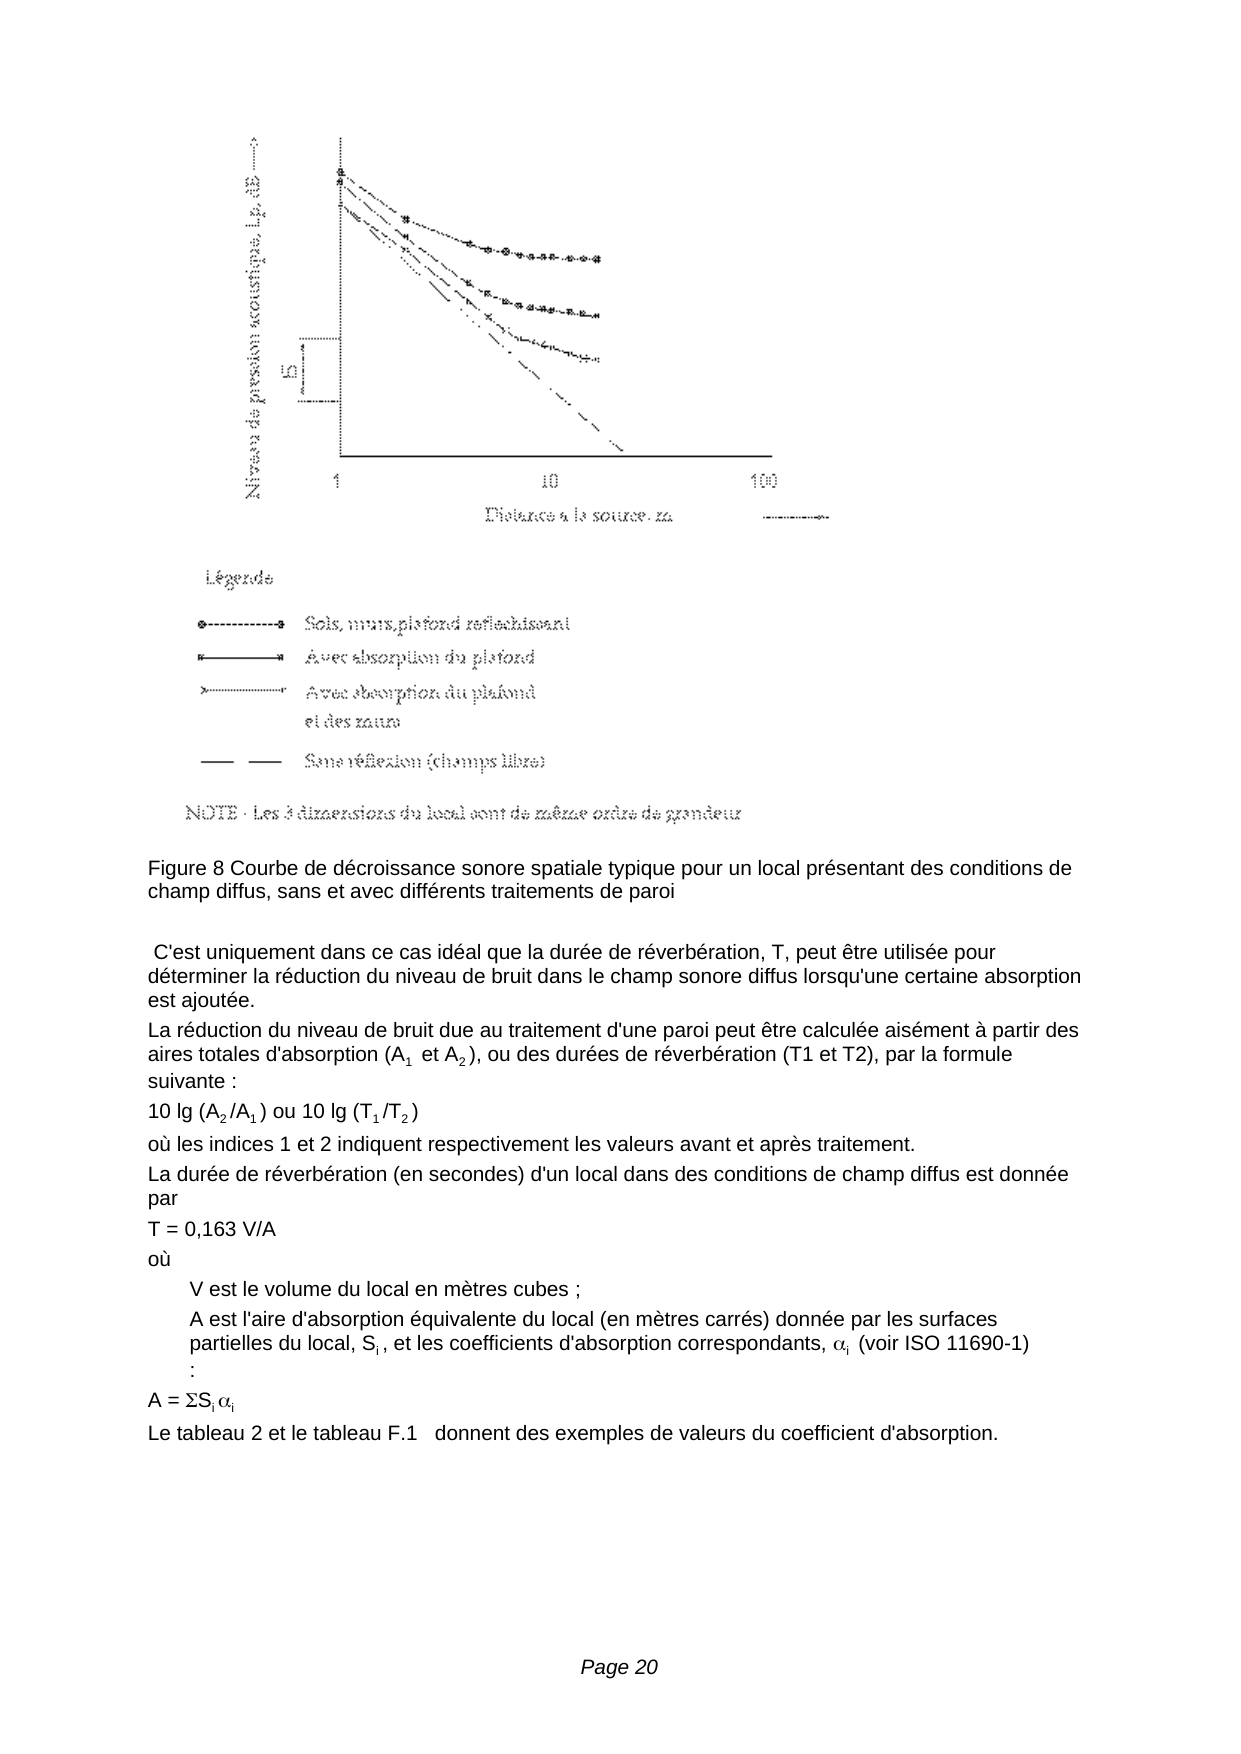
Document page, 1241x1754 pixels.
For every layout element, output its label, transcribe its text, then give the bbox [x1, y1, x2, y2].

text T = 0,163 V/A [148, 1216, 1092, 1240]
text 10 lg (A2 /A1 ) ou 10 lg (T1 /T2 ) [148, 1099, 1092, 1126]
text La durée de réverbération (en secondes) d'un local dans des conditions de champ diffus est donnée par [148, 1162, 1092, 1210]
text V est le volume du local en mètres cubes ; [148, 1277, 1051, 1301]
text Le tableau 2 et le tableau F.1 donnent des exemples de valeurs du coefficient d'absorption. [148, 1421, 1092, 1445]
text où [148, 1247, 1092, 1271]
text Figure 8 Courbe de décroissance sonore spatiale typique pour un local présentant des conditions de champ diffus, sans et avec différents traitements de paroi [148, 855, 1092, 903]
text A est l'aire d'absorption équivalente du local (en mètres carrés) donnée par les surfaces partielles du local, Si , et les coefficients d'absorption correspondants, i (voir ISO 11690-1) : [148, 1307, 1051, 1382]
text A = Si i [148, 1388, 1092, 1415]
text La réduction du niveau de bruit due au traitement d'une paroi peut être calculée aisément à partir des aires totales d'absorption (A1 et A2 ), ou des durées de réverbération (T1 et T2), par la formule suivante : [148, 1018, 1092, 1093]
text où les indices 1 et 2 indiquent respectivement les valeurs avant et après traitement. [148, 1132, 1092, 1156]
picture [164, 110, 844, 841]
text C'est uniquement dans ce cas idéal que la durée de réverbération, T, peut être utilisée pour déterminer la réduction du niveau de bruit dans le champ sonore diffus lorsqu'une certaine absorption est ajoutée. [148, 940, 1092, 1012]
